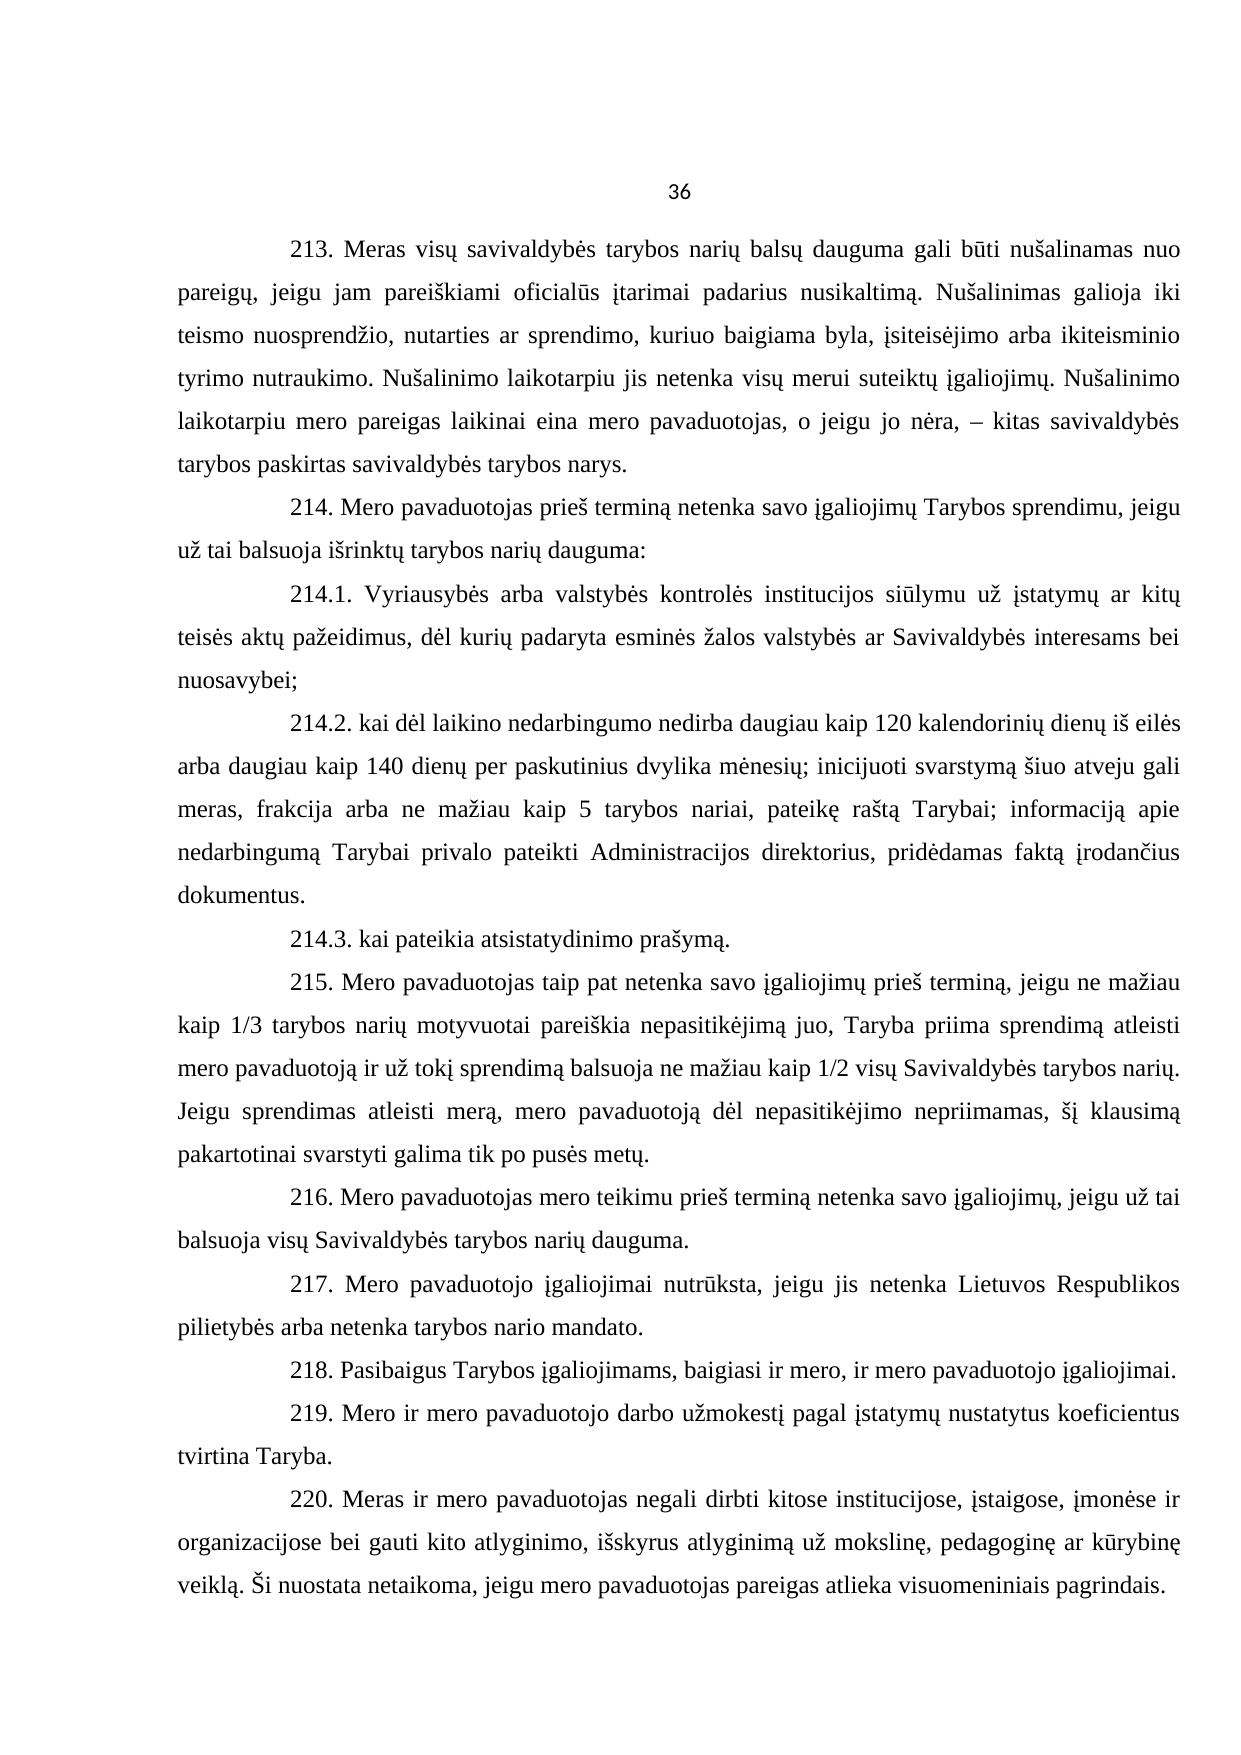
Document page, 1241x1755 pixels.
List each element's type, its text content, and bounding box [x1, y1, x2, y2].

text 215. Mero pavaduotojas taip pat netenka savo įgaliojimų prieš terminą, jeigu ne mažiau kaip 1/3 tarybos narių motyvuotai pareiškia nepasitikėjimą juo, Taryba priima sprendimą atleisti mero pavaduotoją ir už tokį sprendimą balsuoja ne mažiau kaip 1/2 visų Savivaldybės tarybos narių. Jeigu sprendimas atleisti merą, mero pavaduotoją dėl nepasitikėjimo nepriimamas, šį klausimą pakartotinai svarstyti galima tik po pusės metų. [177, 967, 1181, 1168]
text 214.3. kai pateikia atsistatydinimo prašymą. [177, 924, 1181, 952]
text 214. Mero pavaduotojas prieš terminą netenka savo įgaliojimų Tarybos sprendimu, jeigu už tai balsuoja išrinktų tarybos narių dauguma: [177, 492, 1181, 564]
text 216. Mero pavaduotojas mero teikimu prieš terminą netenka savo įgaliojimų, jeigu už tai balsuoja visų Savivaldybės tarybos narių dauguma. [177, 1182, 1181, 1254]
text 213. Meras visų savivaldybės tarybos narių balsų dauguma gali būti nušalinamas nuo pareigų, jeigu jam pareiškiami oficialūs įtarimai padarius nusikaltimą. Nušalinimas galioja iki teismo nuosprendžio, nutarties ar sprendimo, kuriuo baigiama byla, įsiteisėjimo arba ikiteisminio tyrimo nutraukimo. Nušalinimo laikotarpiu jis netenka visų merui suteiktų įgaliojimų. Nušalinimo laikotarpiu mero pareigas laikinai eina mero pavaduotojas, o jeigu jo nėra, – kitas savivaldybės tarybos paskirtas savivaldybės tarybos narys. [177, 234, 1181, 478]
text 220. Meras ir mero pavaduotojas negali dirbti kitose institucijose, įstaigose, įmonėse ir organizacijose bei gauti kito atlyginimo, išskyrus atlyginimą už mokslinę, pedagoginę ar kūrybinę veiklą. Ši nuostata netaikoma, jeigu mero pavaduotojas pareigas atlieka visuomeniniais pagrindais. [177, 1484, 1181, 1599]
text 217. Mero pavaduotojo įgaliojimai nutrūksta, jeigu jis netenka Lietuvos Respublikos pilietybės arba netenka tarybos nario mandato. [177, 1269, 1181, 1341]
text 214.2. kai dėl laikino nedarbingumo nedirba daugiau kaip 120 kalendorinių dienų iš eilės arba daugiau kaip 140 dienų per paskutinius dvylika mėnesių; inicijuoti svarstymą šiuo atveju gali meras, frakcija arba ne mažiau kaip 5 tarybos nariai, pateikę raštą Tarybai; informaciją apie nedarbingumą Tarybai privalo pateikti Administracijos direktorius, pridėdamas faktą įrodančius dokumentus. [177, 708, 1181, 909]
text 214.1. Vyriausybės arba valstybės kontrolės institucijos siūlymu už įstatymų ar kitų teisės aktų pažeidimus, dėl kurių padaryta esminės žalos valstybės ar Savivaldybės interesams bei nuosavybei; [177, 579, 1181, 694]
text 219. Mero ir mero pavaduotojo darbo užmokestį pagal įstatymų nustatytus koeficientus tvirtina Taryba. [177, 1398, 1181, 1470]
text 218. Pasibaigus Tarybos įgaliojimams, baigiasi ir mero, ir mero pavaduotojo įgaliojimai. [177, 1355, 1181, 1384]
